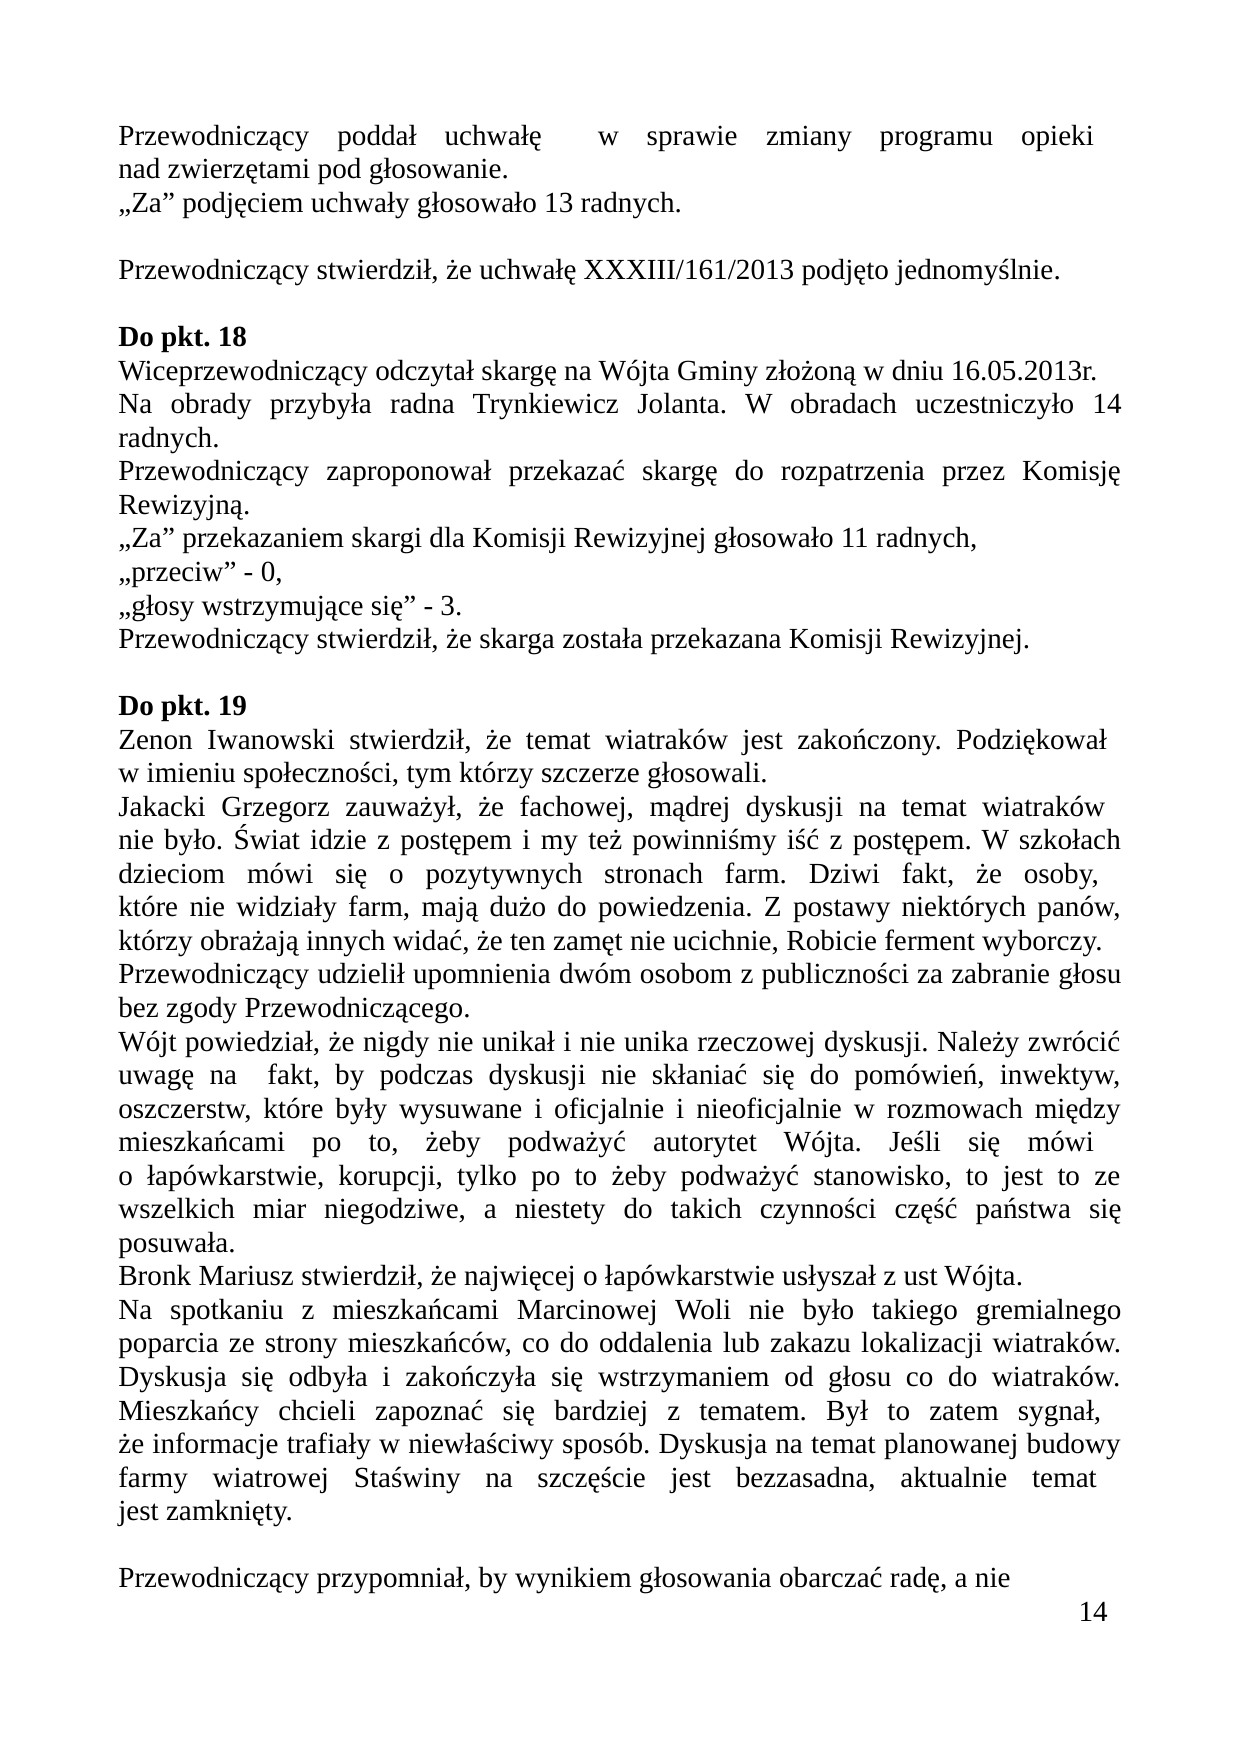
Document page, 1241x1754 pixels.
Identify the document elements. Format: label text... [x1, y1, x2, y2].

text Przewodniczący przypomniał, by wynikiem głosowania obarczać radę, a nie [118, 1560, 1122, 1594]
text Na spotkaniu z mieszkańcami Marcinowej Woli nie było takiego gremialnego poparcia ze strony mieszkańców, co do oddalenia lub zakazu lokalizacji wiatraków. Dyskusja się odbyła i zakończyła się wstrzymaniem od głosu co do wiatraków. Mieszkańcy chcieli zapoznać się bardziej z tematem. Był to zatem sygnał, że informacje trafiały w niewłaściwy sposób. Dyskusja na temat planowanej budowy farmy wiatrowej Staświny na szczęście jest bezzasadna, aktualnie temat jest zamknięty. [118, 1292, 1122, 1527]
text Przewodniczący poddał uchwałę w sprawie zmiany programu opieki nad zwierzętami pod głosowanie. [118, 118, 1122, 185]
text „głosy wstrzymujące się” - 3. [118, 588, 1122, 621]
text Zenon Iwanowski stwierdził, że temat wiatraków jest zakończony. Podziękował w imieniu społeczności, tym którzy szczerze głosowali. [118, 722, 1122, 789]
text Do pkt. 19 [118, 688, 1122, 722]
text „Za” podjęciem uchwały głosowało 13 radnych. [118, 185, 1122, 219]
text Do pkt. 18 [118, 319, 1122, 353]
text 14 [118, 1594, 1122, 1627]
text Wiceprzewodniczący odczytał skargę na Wójta Gminy złożoną w dniu 16.05.2013r. [118, 353, 1122, 386]
text Przewodniczący udzielił upomnienia dwóm osobom z publiczności za zabranie głosu bez zgody Przewodniczącego. [118, 957, 1122, 1024]
text Wójt powiedział, że nigdy nie unikał i nie unika rzeczowej dyskusji. Należy zwrócić uwagę na fakt, by podczas dyskusji nie skłaniać się do pomówień, inwektyw, oszczerstw, które były wysuwane i oficjalnie i nieoficjalnie w rozmowach między mieszkańcami po to, żeby podważyć autorytet Wójta. Jeśli się mówi o łapówkarstwie, korupcji, tylko po to żeby podważyć stanowisko, to jest to ze wszelkich miar niegodziwe, a niestety do takich czynności część państwa się posuwała. [118, 1024, 1122, 1258]
text Przewodniczący zaproponował przekazać skargę do rozpatrzenia przez Komisję Rewizyjną. [118, 453, 1122, 521]
text Jakacki Grzegorz zauważył, że fachowej, mądrej dyskusji na temat wiatraków nie było. Świat idzie z postępem i my też powinniśmy iść z postępem. W szkołach dzieciom mówi się o pozytywnych stronach farm. Dziwi fakt, że osoby, które nie widziały farm, mają dużo do powiedzenia. Z postawy niektórych panów, którzy obrażają innych widać, że ten zamęt nie ucichnie, Robicie ferment wyborczy. [118, 789, 1122, 957]
text „Za” przekazaniem skargi dla Komisji Rewizyjnej głosowało 11 radnych, [118, 521, 1122, 554]
text Przewodniczący stwierdził, że uchwałę XXXIII/161/2013 podjęto jednomyślnie. [118, 252, 1122, 286]
text „przeciw” - 0, [118, 554, 1122, 588]
text Na obrady przybyła radna Trynkiewicz Jolanta. W obradach uczestniczyło 14 radnych. [118, 386, 1122, 453]
text Przewodniczący stwierdził, że skarga została przekazana Komisji Rewizyjnej. [118, 621, 1122, 655]
text Bronk Mariusz stwierdził, że najwięcej o łapówkarstwie usłyszał z ust Wójta. [118, 1258, 1122, 1292]
